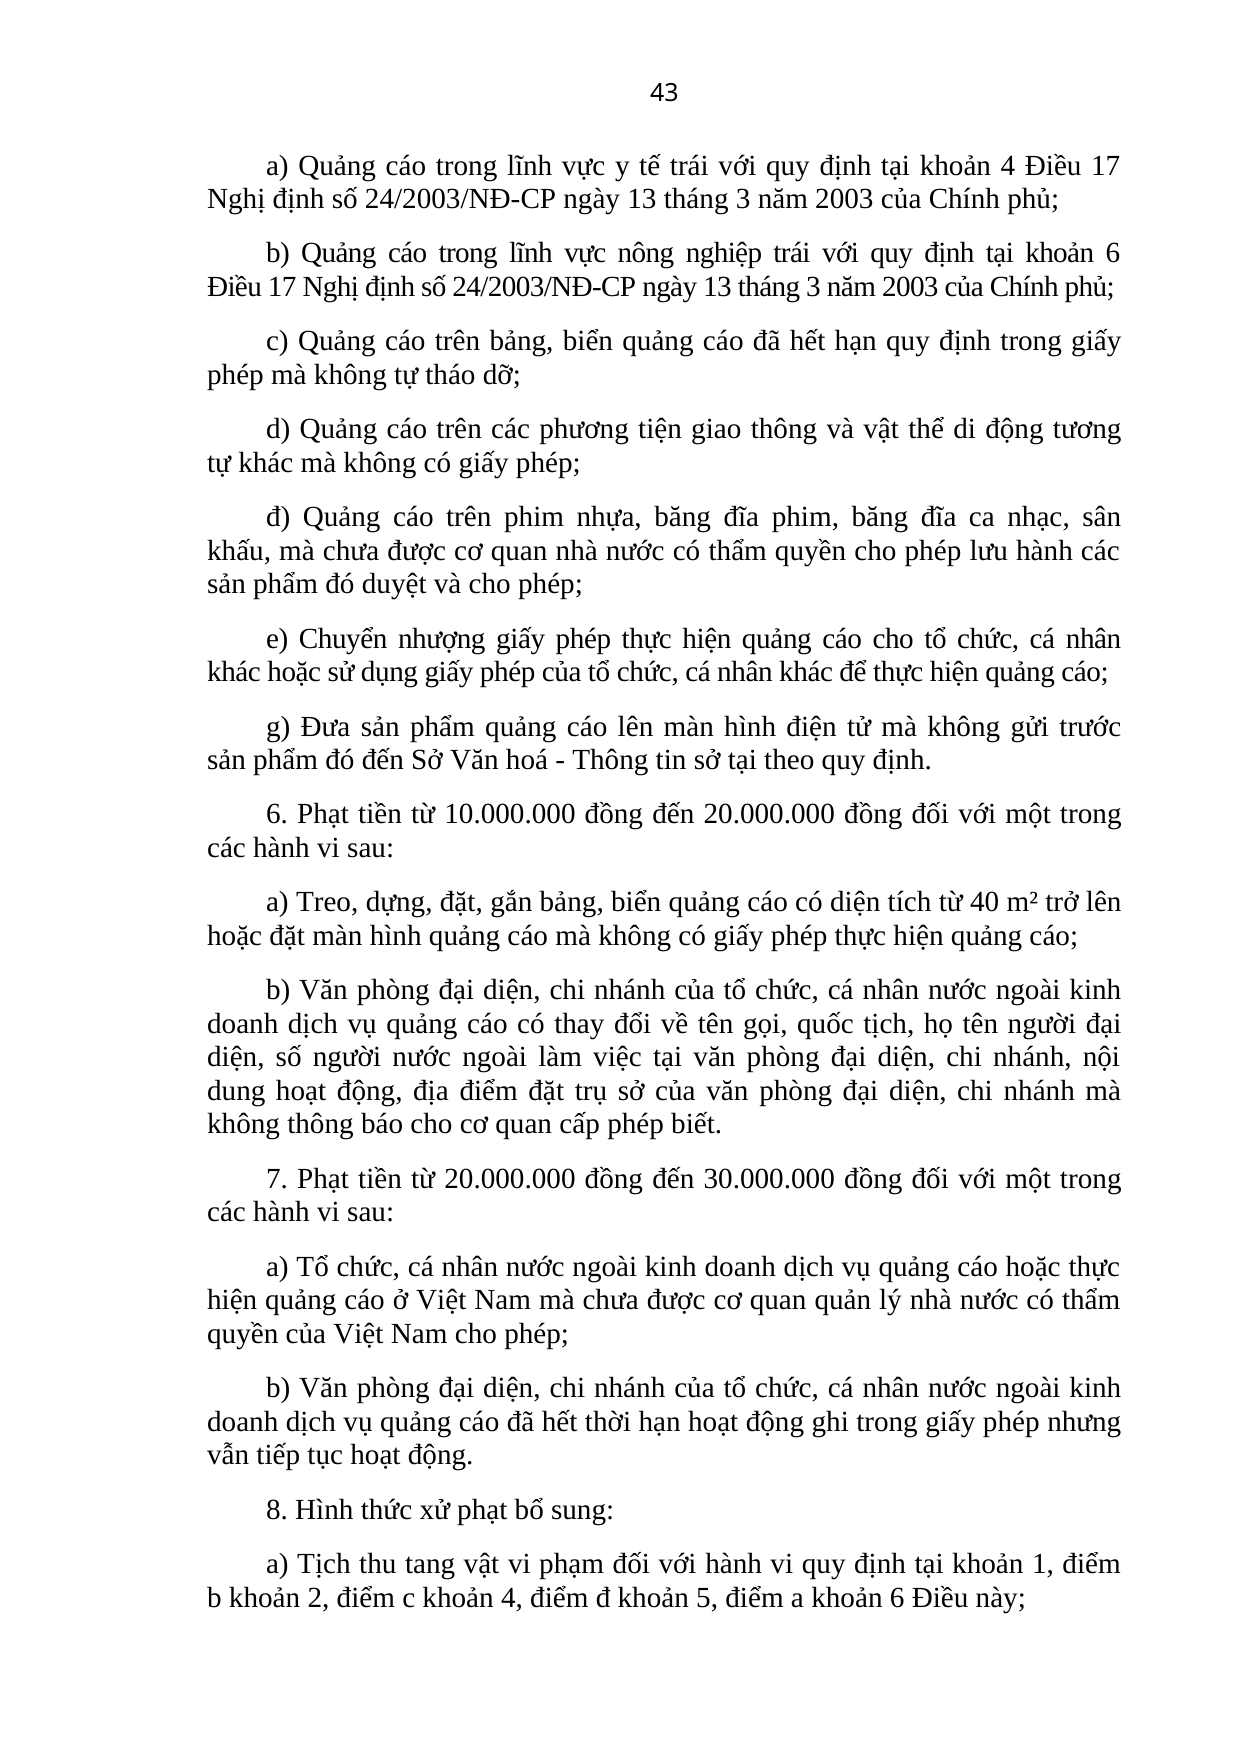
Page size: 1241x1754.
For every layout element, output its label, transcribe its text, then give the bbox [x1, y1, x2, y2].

text g) Đưa sản phẩm quảng cáo lên màn hình điện tử mà không gửi trước sản phẩm đó đến Sở Văn hoá - Thông tin sở tại theo quy định. [207, 709, 1122, 776]
text b) Văn phòng đại diện, chi nhánh của tổ chức, cá nhân nước ngoài kinh doanh dịch vụ quảng cáo đã hết thời hạn hoạt động ghi trong giấy phép nhưng vẫn tiếp tục hoạt động. [207, 1370, 1122, 1471]
text c) Quảng cáo trên bảng, biển quảng cáo đã hết hạn quy định trong giấy phép mà không tự tháo dỡ; [207, 323, 1122, 391]
text 7. Phạt tiền từ 20.000.000 đồng đến 30.000.000 đồng đối với một trong các hành vi sau: [207, 1161, 1122, 1228]
text e) Chuyển nhượng giấy phép thực hiện quảng cáo cho tổ chức, cá nhân khác hoặc sử dụng giấy phép của tổ chức, cá nhân khác để thực hiện quảng cáo; [207, 621, 1122, 688]
text đ) Quảng cáo trên phim nhựa, băng đĩa phim, băng đĩa ca nhạc, sân khấu, mà chưa được cơ quan nhà nước có thẩm quyền cho phép lưu hành các sản phẩm đó duyệt và cho phép; [207, 499, 1122, 600]
text b) Văn phòng đại diện, chi nhánh của tổ chức, cá nhân nước ngoài kinh doanh dịch vụ quảng cáo có thay đổi về tên gọi, quốc tịch, họ tên người đại diện, số người nước ngoài làm việc tại văn phòng đại diện, chi nhánh, nội dung hoạt động, địa điểm đặt trụ sở của văn phòng đại diện, chi nhánh mà không thông báo cho cơ quan cấp phép biết. [207, 972, 1122, 1140]
text d) Quảng cáo trên các phương tiện giao thông và vật thể di động tương tự khác mà không có giấy phép; [207, 411, 1122, 478]
text a) Treo, dựng, đặt, gắn bảng, biển quảng cáo có diện tích từ 40 m² trở lên hoặc đặt màn hình quảng cáo mà không có giấy phép thực hiện quảng cáo; [207, 884, 1122, 952]
text a) Tổ chức, cá nhân nước ngoài kinh doanh dịch vụ quảng cáo hoặc thực hiện quảng cáo ở Việt Nam mà chưa được cơ quan quản lý nhà nước có thẩm quyền của Việt Nam cho phép; [207, 1249, 1122, 1349]
text a) Quảng cáo trong lĩnh vực y tế trái với quy định tại khoản 4 Điều 17 Nghị định số 24/2003/NĐ-CP ngày 13 tháng 3 năm 2003 của Chính phủ; [207, 148, 1122, 215]
text a) Tịch thu tang vật vi phạm đối với hành vi quy định tại khoản 1, điểm b khoản 2, điểm c khoản 4, điểm đ khoản 5, điểm a khoản 6 Điều này; [207, 1546, 1122, 1613]
text b) Quảng cáo trong lĩnh vực nông nghiệp trái với quy định tại khoản 6 Điều 17 Nghị định số 24/2003/NĐ-CP ngày 13 tháng 3 năm 2003 của Chính phủ; [207, 236, 1122, 303]
text 8. Hình thức xử phạt bổ sung: [207, 1492, 1122, 1525]
text 6. Phạt tiền từ 10.000.000 đồng đến 20.000.000 đồng đối với một trong các hành vi sau: [207, 797, 1122, 864]
